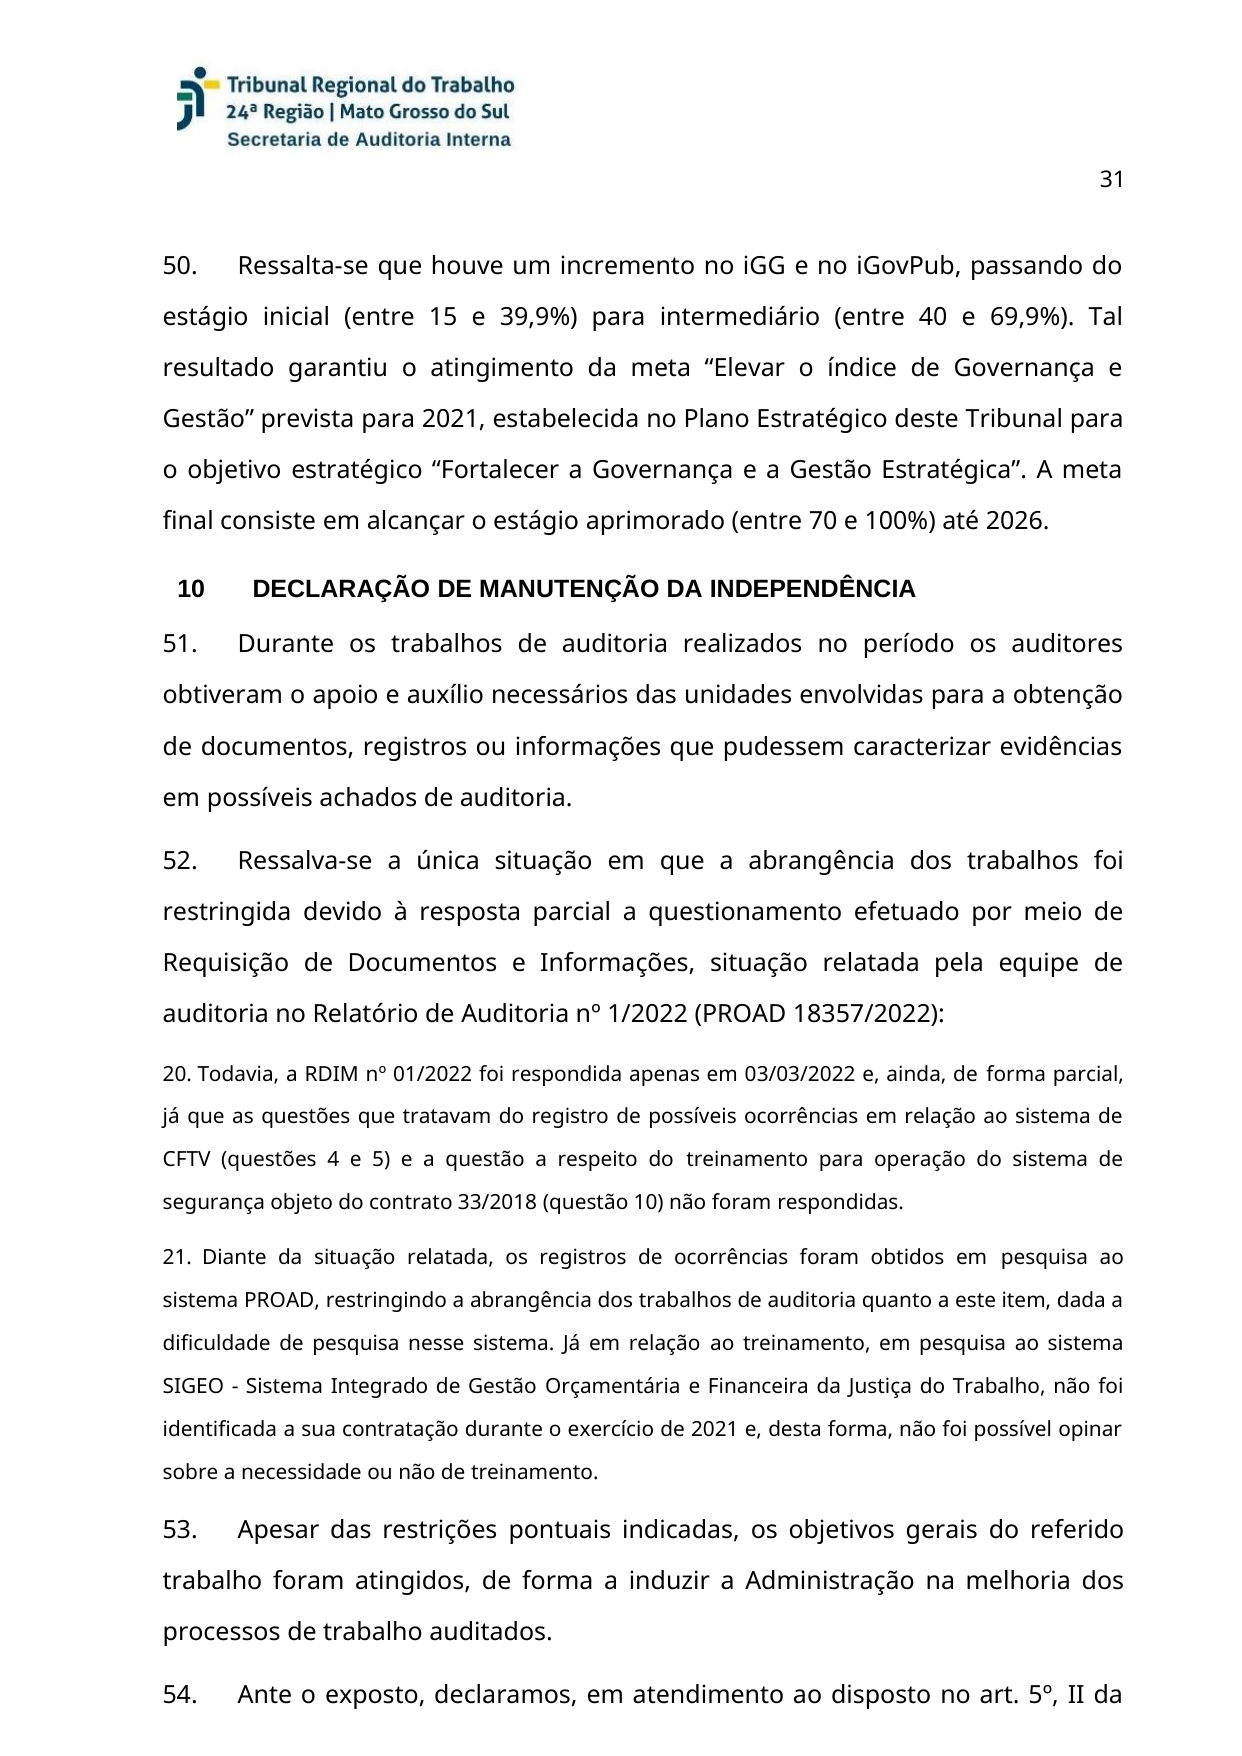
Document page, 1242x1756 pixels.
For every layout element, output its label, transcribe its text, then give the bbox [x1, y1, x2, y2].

list Ressalva-se a única situação em que a abrangência dos trabalhos foi restringida devido à resposta parcial a questionamento efetuado por meio de Requisição de Documentos e Informações, situação relatada pela equipe de auditoria no Relatório de Auditoria nº 1/2022 (PROAD 18357/2022): [162, 842, 1123, 1029]
list Ante o exposto, declaramos, em atendimento ao disposto no art. 5º, II da [162, 1677, 1124, 1711]
list Durante os trabalhos de auditoria realizados no período os auditores obtiveram o apoio e auxílio necessários das unidades envolvidas para a obtenção de documentos, registros ou informações que pudessem caracterizar evidências em possíveis achados de auditoria. [162, 626, 1123, 813]
list Ressalta-se que houve um incremento no iGG e no iGovPub, passando do estágio inicial (entre 15 e 39,9%) para intermediário (entre 40 e 69,9%). Tal resultado garantiu o atingimento da meta “Elevar o índice de Governança e Gestão” prevista para 2021, estabelecida no Plano Estratégico deste Tribunal para o objetivo estratégico “Fortalecer a Governança e a Gestão Estratégica”. A meta final consiste em alcançar o estágio aprimorado (entre 70 e 100%) até 2026. [162, 247, 1124, 537]
list DECLARAÇÃO DE MANUTENÇÃO DA INDEPENDÊNCIA [177, 574, 1171, 603]
list Todavia, a RDIM nº 01/2022 foi respondida apenas em 03/03/2022 e, ainda, de forma parcial, já que as questões que tratavam do registro de possíveis ocorrências em relação ao sistema de CFTV (questões 4 e 5) e a questão a respeito do treinamento para operação do sistema de segurança objeto do contrato 33/2018 (questão 10) não foram respondidas. [162, 1059, 1124, 1215]
list Apesar das restrições pontuais indicadas, os objetivos gerais do referido trabalho foram atingidos, de forma a induzir a Administração na melhoria dos processos de trabalho auditados. [162, 1511, 1124, 1647]
list Diante da situação relatada, os registros de ocorrências foram obtidos em pesquisa ao sistema PROAD, restringindo a abrangência dos trabalhos de auditoria quanto a este item, dada a dificuldade de pesquisa nesse sistema. Já em relação ao treinamento, em pesquisa ao sistema SIGEO - Sistema Integrado de Gestão Orçamentária e Financeira da Justiça do Trabalho, não foi identificada a sua contratação durante o exercício de 2021 e, desta forma, não foi possível opinar sobre a necessidade ou não de treinamento. [162, 1242, 1124, 1485]
